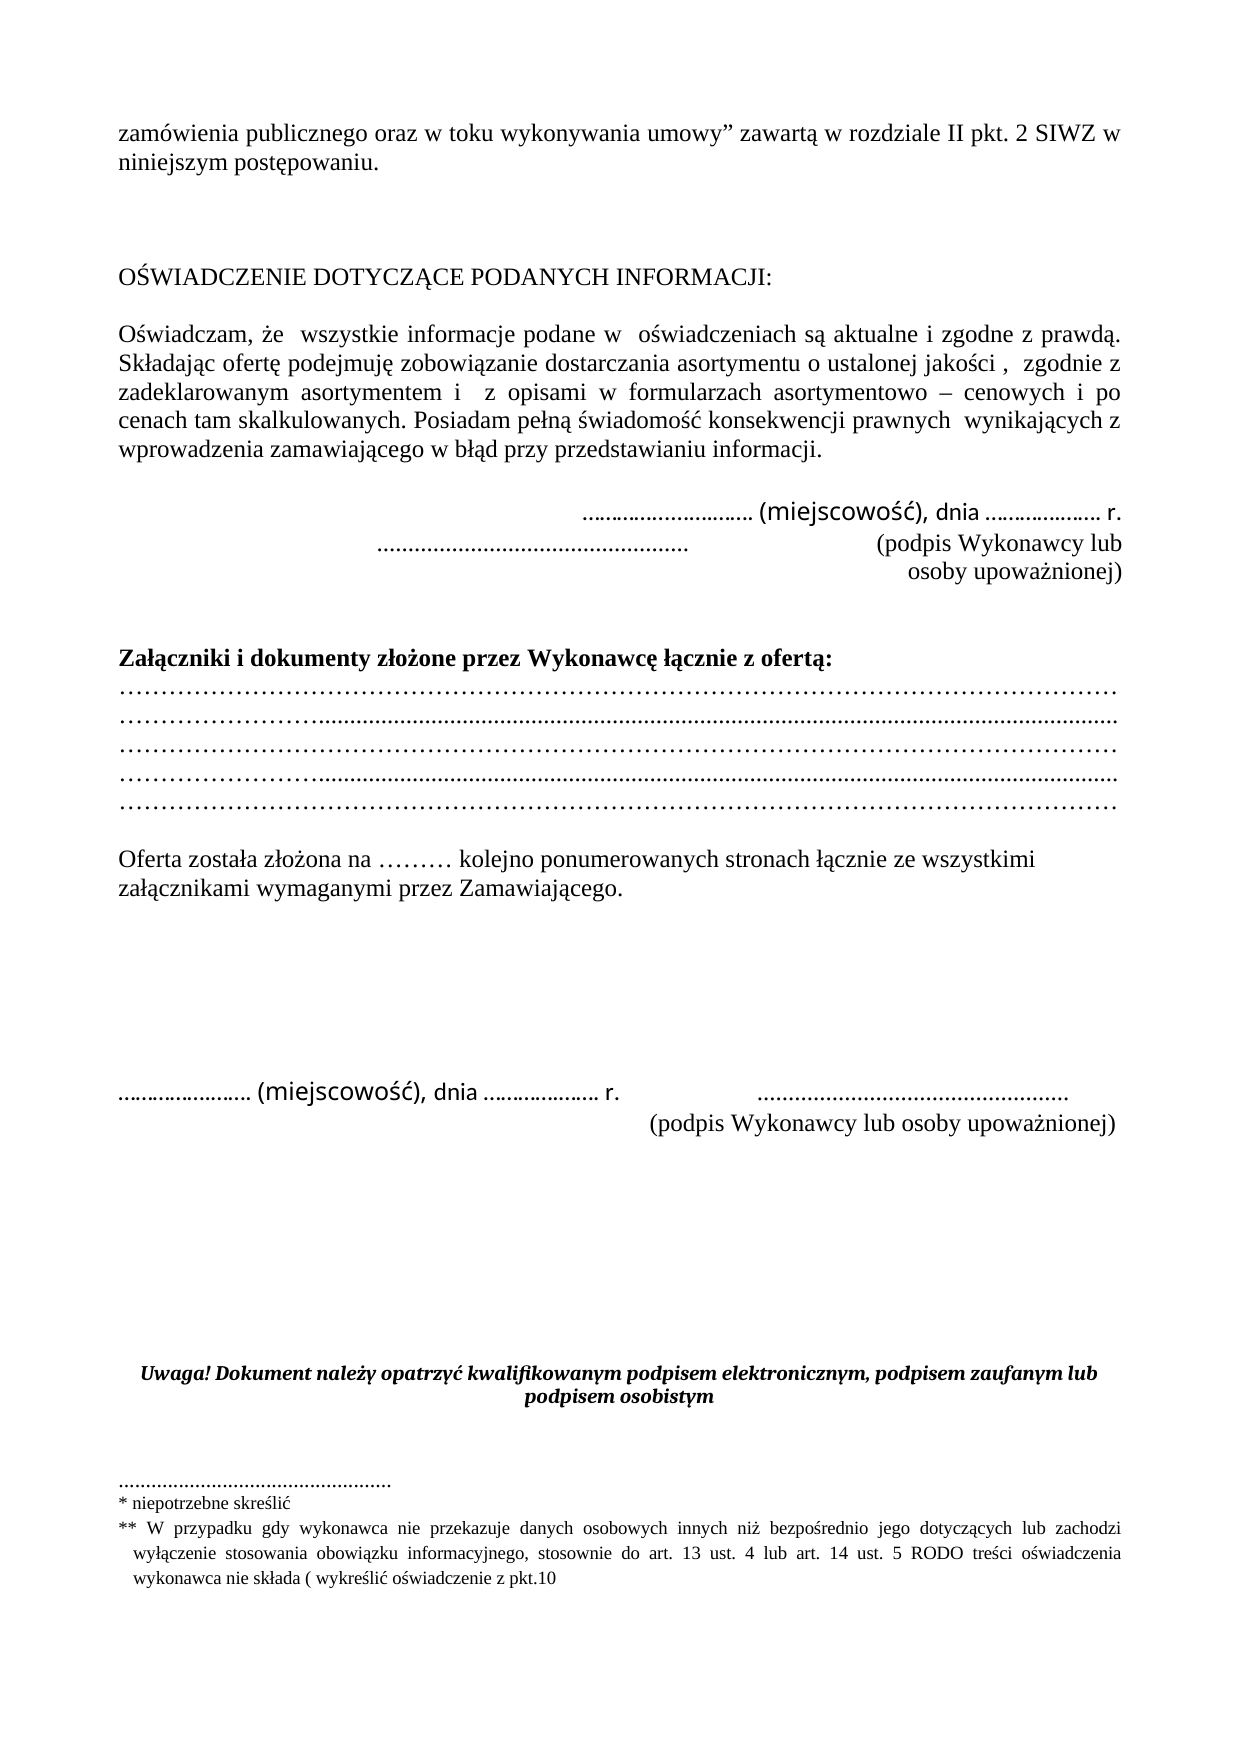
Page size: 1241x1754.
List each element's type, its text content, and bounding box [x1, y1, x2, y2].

text ………………………………………………………………………………………………………………………………................................................................................................................................ [118, 671, 1122, 729]
text OŚWIADCZENIE DOTYCZĄCE PODANYCH INFORMACJI: [118, 262, 1122, 291]
text załącznikami wymaganymi przez Zamawiającego. [118, 873, 1122, 901]
text …………….……. (miejscowość), dnia ………….……. r. .................................................. [118, 1074, 1122, 1108]
text Załączniki i dokumenty złożone przez Wykonawcę łącznie z ofertą: [118, 643, 1122, 671]
text zamówienia publicznego oraz w toku wykonywania umowy” zawartą w rozdziale II pkt. 2 SIWZ w niniejszym postępowaniu. [118, 118, 1122, 176]
text Oferta została złożona na ……… kolejno ponumerowanych stronach łącznie ze wszystkimi [118, 844, 1122, 873]
text …………......….……. (miejscowość), dnia ………….……. r. .................................................. (podpis Wykonawcy lub [118, 494, 1122, 556]
text ………………………………………………………………………………………………………… [118, 786, 1122, 815]
text * niepotrzebne skreślić [118, 1492, 1122, 1513]
text osoby upoważnionej) [118, 556, 1122, 585]
text Uwaga! Dokument należy opatrzyć kwalifikowanym podpisem elektronicznym, podpisem zaufanym lub podpisem osobistym [118, 1361, 1122, 1409]
text ………………………………………………………………………………………………………………………………................................................................................................................................ [118, 729, 1122, 786]
text Oświadczam, że wszystkie informacje podane w oświadczeniach są aktualne i zgodne z prawdą. Składając ofertę podejmuję zobowiązanie dostarczania asortymentu o ustalonej jakości , zgodnie z zadeklarowanym asortymentem i z opisami w formularzach asortymentowo – cenowych i po cenach tam skalkulowanych. Posiadam pełną świadomość konsekwencji prawnych wynikających z wprowadzenia zamawiającego w błąd przy przedstawianiu informacji. [118, 319, 1122, 463]
text .................................................. [118, 1467, 1122, 1492]
text (podpis Wykonawcy lub osoby upoważnionej) [118, 1108, 1122, 1137]
text ** W przypadku gdy wykonawca nie przekazuje danych osobowych innych niż bezpośrednio jego dotyczących lub zachodzi wyłączenie stosowania obowiązku informacyjnego, stosownie do art. 13 ust. 4 lub art. 14 ust. 5 RODO treści oświadczenia wykonawca nie składa ( wykreślić oświadczenie z pkt.10 [118, 1517, 1122, 1588]
